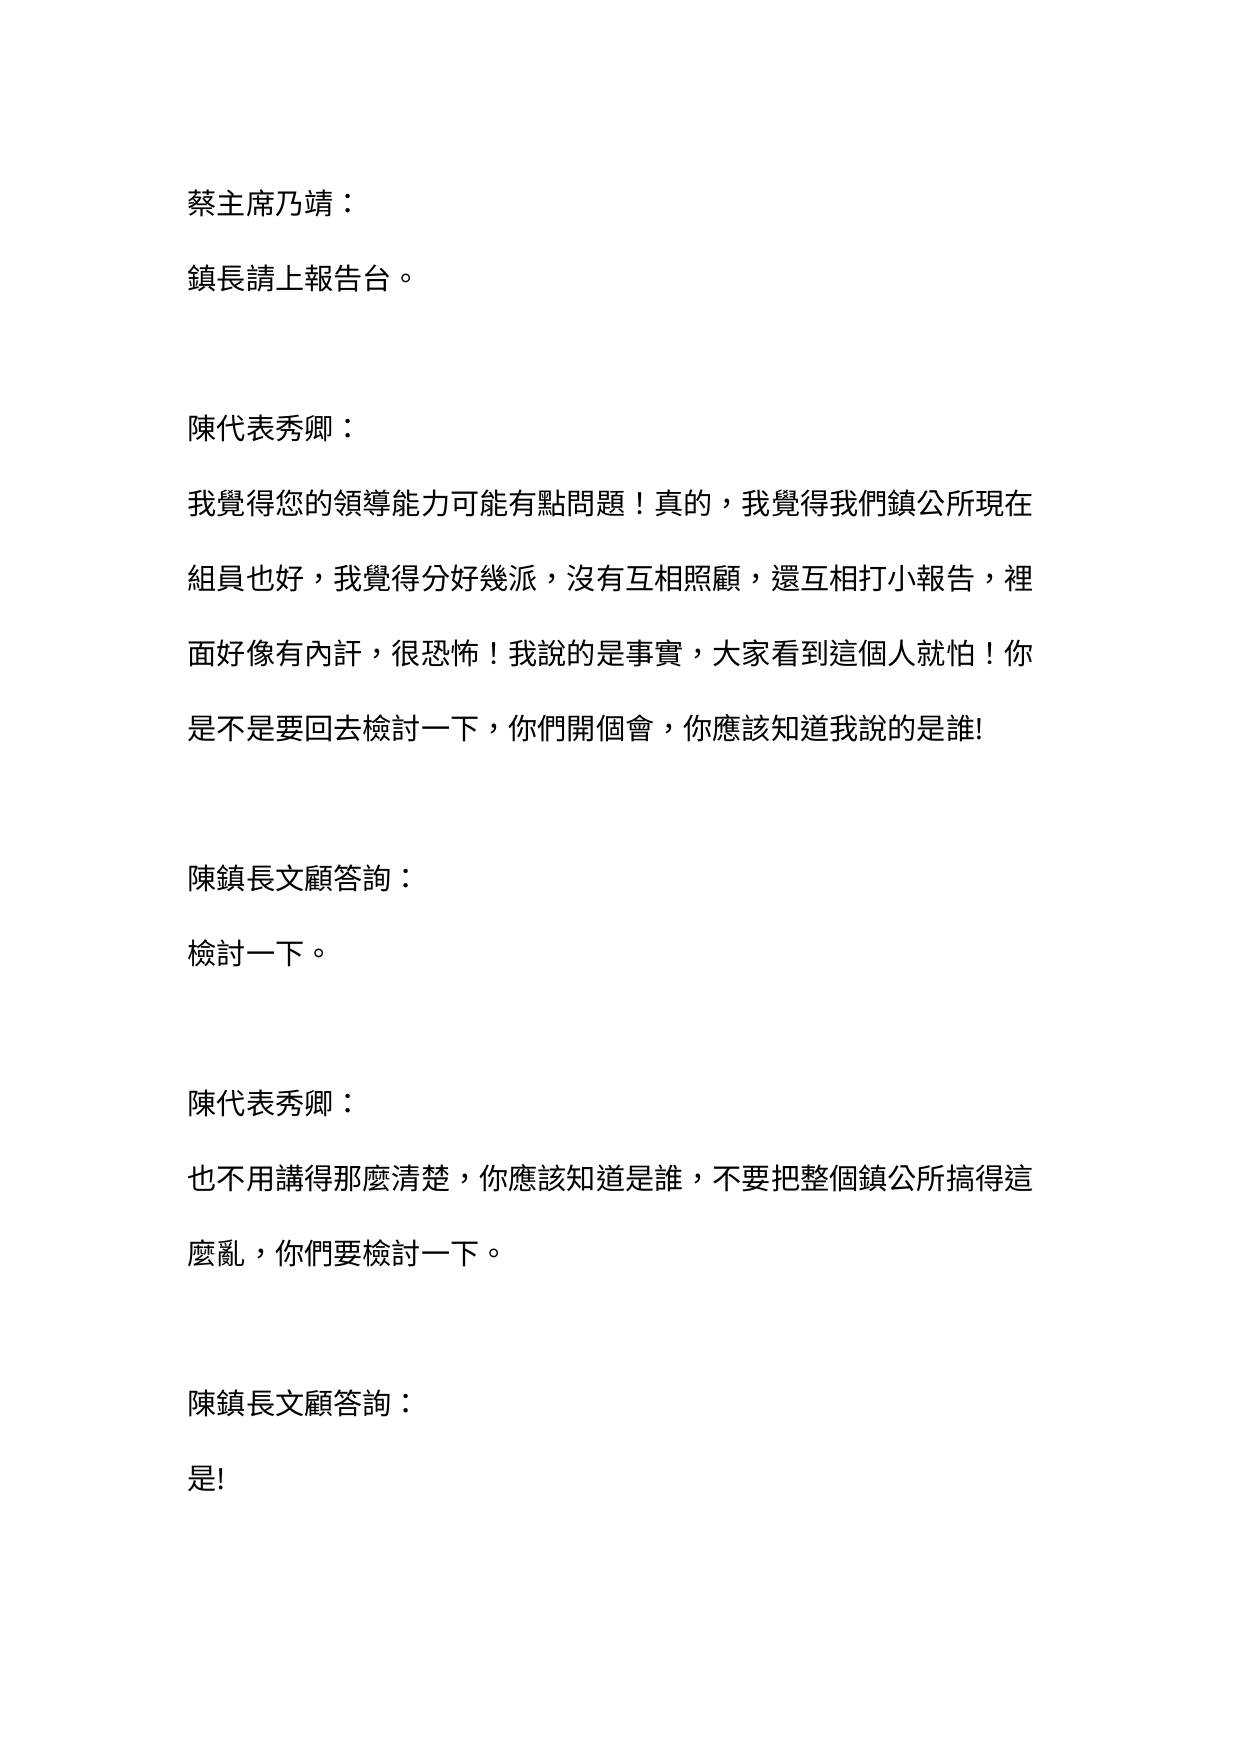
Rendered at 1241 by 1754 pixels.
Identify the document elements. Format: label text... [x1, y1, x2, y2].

text 陳鎮長文顧答詢： [187, 1364, 1053, 1439]
text 鎮長請上報告台。 [187, 239, 1053, 314]
text 陳代表秀卿： [187, 389, 1053, 464]
text 蔡主席乃靖： [187, 164, 1053, 239]
text 我覺得您的領導能力可能有點問題！真的，我覺得我們鎮公所現在組員也好，我覺得分好幾派，沒有互相照顧，還互相打小報告，裡面好像有內訐，很恐怖！我說的是事實，大家看到這個人就怕！你是不是要回去檢討一下，你們開個會，你應該知道我說的是誰! [187, 464, 1053, 764]
text 檢討一下。 [187, 914, 1053, 989]
text 是! [187, 1439, 1053, 1514]
text 也不用講得那麼清楚，你應該知道是誰，不要把整個鎮公所搞得這麼亂，你們要檢討一下。 [187, 1139, 1053, 1289]
text 陳鎮長文顧答詢： [187, 839, 1053, 914]
text 陳代表秀卿： [187, 1064, 1053, 1139]
